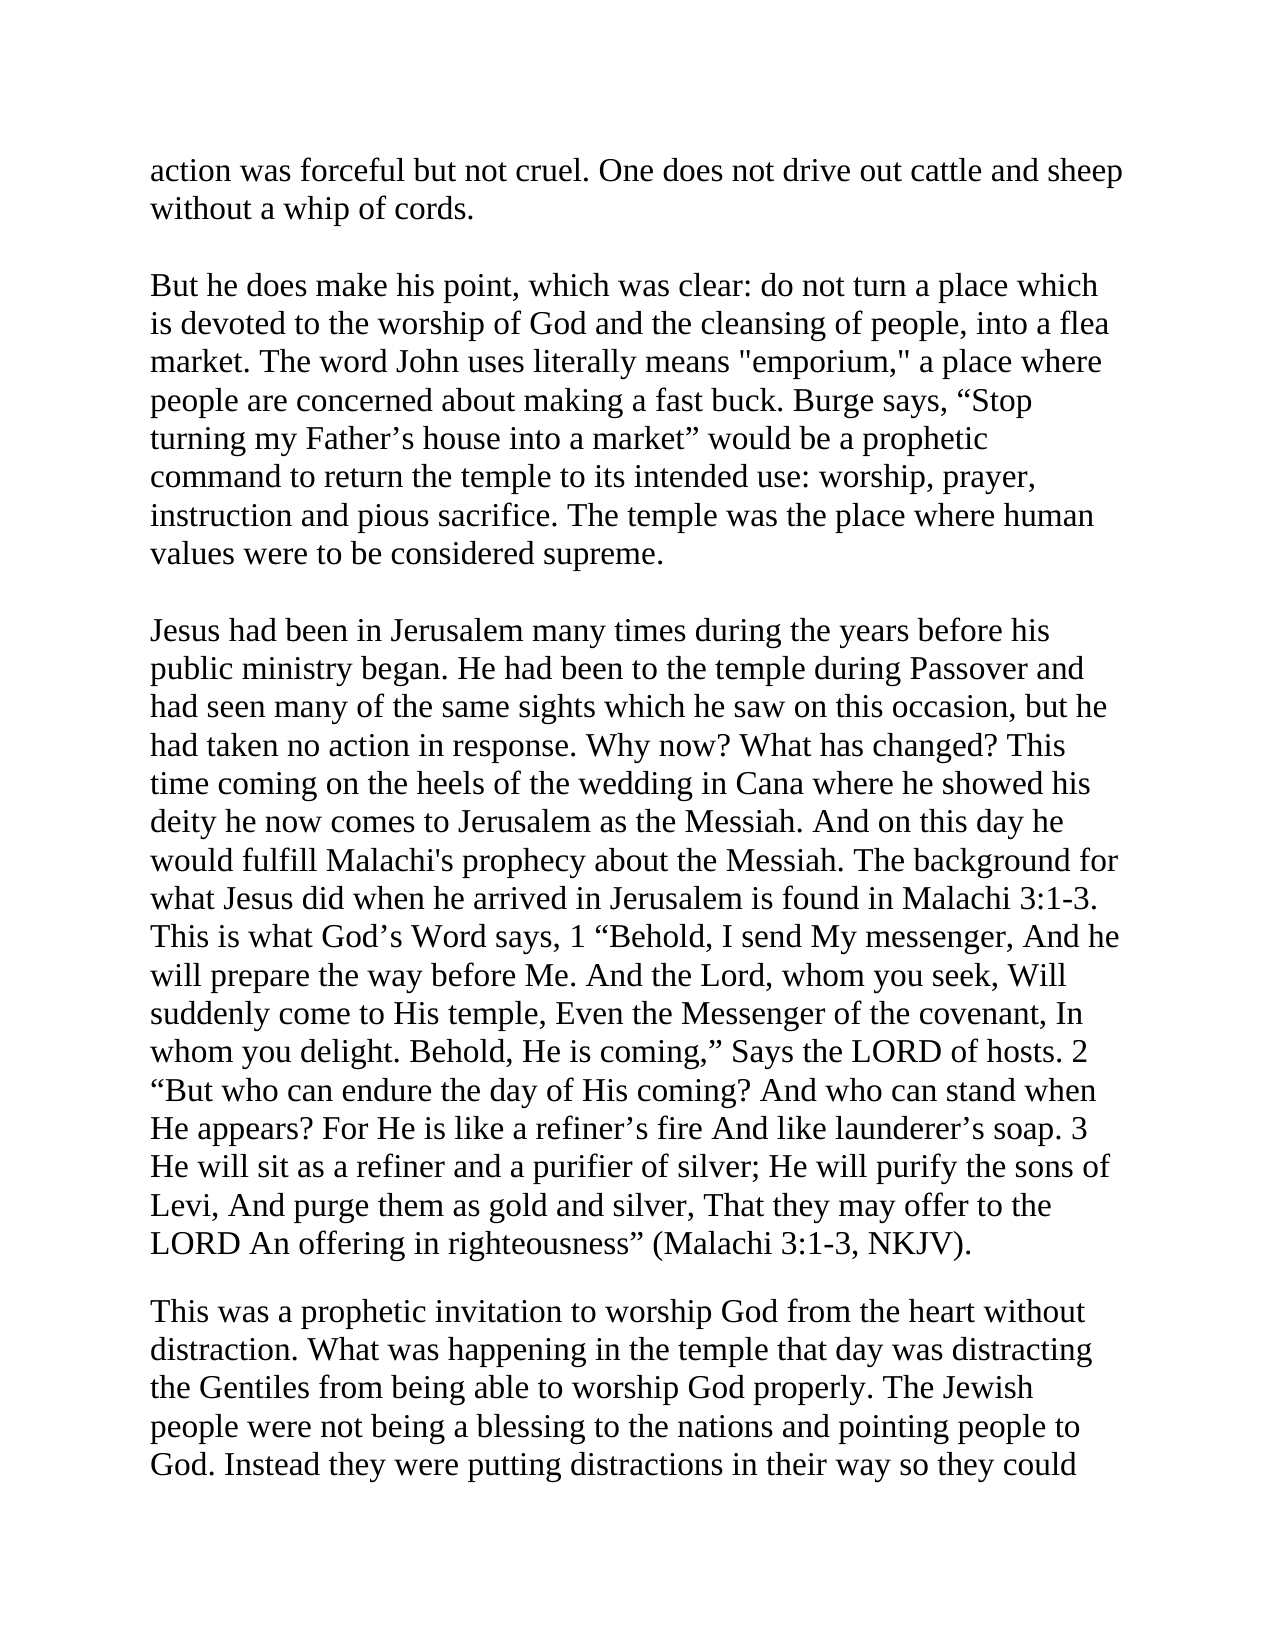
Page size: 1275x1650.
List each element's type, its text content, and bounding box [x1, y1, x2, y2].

text Jesus had been in Jerusalem many times during the years before his public ministry began. He had been to the temple during Passover and had seen many of the same sights which he saw on this occasion, but he had taken no action in response. Why now? What has changed? This time coming on the heels of the wedding in Cana where he showed his deity he now comes to Jerusalem as the Messiah. And on this day he would fulfill Malachi's prophecy about the Messiah. The background for what Jesus did when he arrived in Jerusalem is found in Malachi 3:1-3. This is what God’s Word says, 1 “Behold, I send My messenger, And he will prepare the way before Me. And the Lord, whom you seek, Will suddenly come to His temple, Even the Messenger of the covenant, In whom you delight. Behold, He is coming,” Says the LORD of hosts. 2 “But who can endure the day of His coming? And who can stand when He appears? For He is like a refiner’s fire And like launderer’s soap. 3 He will sit as a refiner and a purifier of silver; He will purify the sons of Levi, And purge them as gold and silver, That they may offer to the LORD An offering in righteousness” (Malachi 3:1-3, NKJV). [150, 610, 1125, 1262]
text action was forceful but not cruel. One does not drive out cattle and sheep without a whip of cords. [150, 150, 1125, 227]
text But he does make his point, which was clear: do not turn a place which is devoted to the worship of God and the cleansing of people, into a flea market. The word John uses literally means "emporium," a place where people are concerned about making a fast buck. Burge says, “Stop turning my Father’s house into a market” would be a prophetic command to return the temple to its intended use: worship, prayer, instruction and pious sacrifice. The temple was the place where human values were to be considered supreme. [150, 265, 1125, 572]
text This was a prophetic invitation to worship God from the heart without distraction. What was happening in the temple that day was distracting the Gentiles from being able to worship God properly. The Jewish people were not being a blessing to the nations and pointing people to God. Instead they were putting distractions in their way so they could [150, 1291, 1125, 1482]
